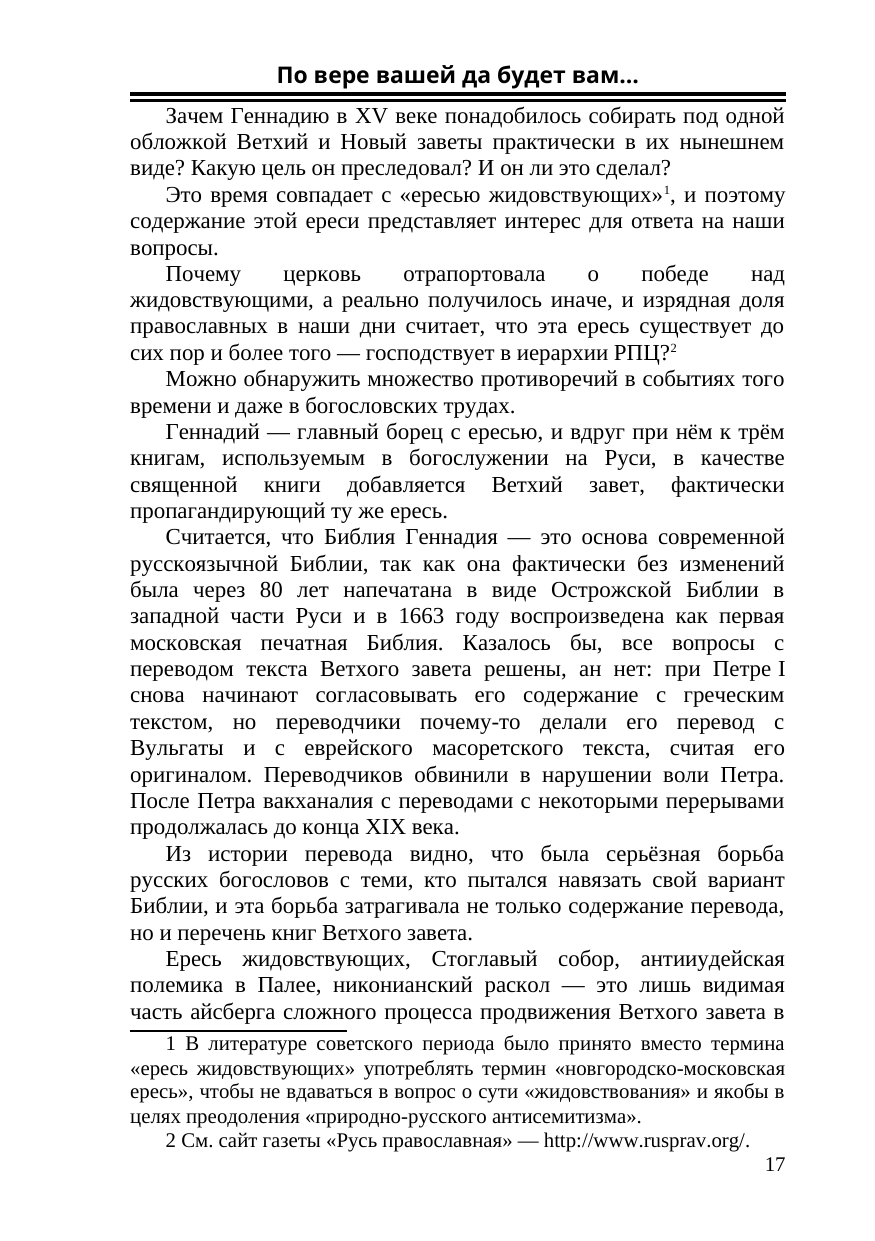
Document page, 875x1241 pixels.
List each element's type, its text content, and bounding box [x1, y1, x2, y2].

text См. сайт газеты «Русь православная» — http://www.rusprav.org/. [130, 1128, 786, 1152]
text Геннадий — главный борец с ересью, и вдруг при нём к трём книгам, используемым в богослужении на Руси, в качестве священной книги добавляется Ветхий завет, фактически пропагандирующий ту же ересь. [130, 418, 786, 523]
text Из истории перевода видно, что была серьёзная борьба русских богословов с теми, кто пытался навязать свой вариант Библии, и эта борьба затрагивала не только содержание перевода, но и перечень книг Ветхого завета. [130, 840, 786, 945]
text Можно обнаружить множество противоречий в событиях того времени и даже в богословских трудах. [130, 365, 786, 418]
text Ересь жидовствующих, Стоглавый собор, антииудейская полемика в Палее, никонианский раскол — это лишь видимая часть айсберга сложного процесса продвижения Ветхого завета в [130, 945, 786, 1024]
text В литературе советского периода было принято вместо термина «ересь жидовствующих» употреблять термин «новгородско-московская ересь», чтобы не вдаваться в вопрос о сути «жидовствования» и якобы в целях преодоления «природно-русского антисемитизма». [130, 1031, 786, 1128]
text Считается, что Библия Геннадия — это основа современной русскоязычной Библии, так как она фактически без изменений была через 80 лет напечатана в виде Острожской Библии в западной части Руси и в 1663 году воспроизведена как первая московская печатная Библия. Казалось бы, все вопросы с переводом текста Ветхого завета решены, ан нет: при Петре I снова начинают согласовывать его содержание с греческим текстом, но переводчики почему-то делали его перевод с Вульгаты и с еврейского масоретского текста, считая его оригиналом. Переводчиков обвинили в нарушении воли Петра. После Петра вакханалия с переводами с некоторыми перерывами продолжалась до конца XIX века. [130, 523, 786, 840]
text Это время совпадает с «ересью жидовствующих», и поэтому содержание этой ереси представляет интерес для ответа на наши вопросы. [130, 181, 786, 260]
text Зачем Геннадию в XV веке понадобилось собирать под одной обложкой Ветхий и Новый заветы практически в их нынешнем виде? Какую цель он преследовал? И он ли это сделал? [130, 102, 786, 181]
text Почему церковь отрапортовала о победе над жидовствующими, а реально получилось иначе, и изрядная доля православных в наши дни считает, что эта ересь существует до сих пор и более того — господствует в иерархии РПЦ? [130, 260, 786, 365]
